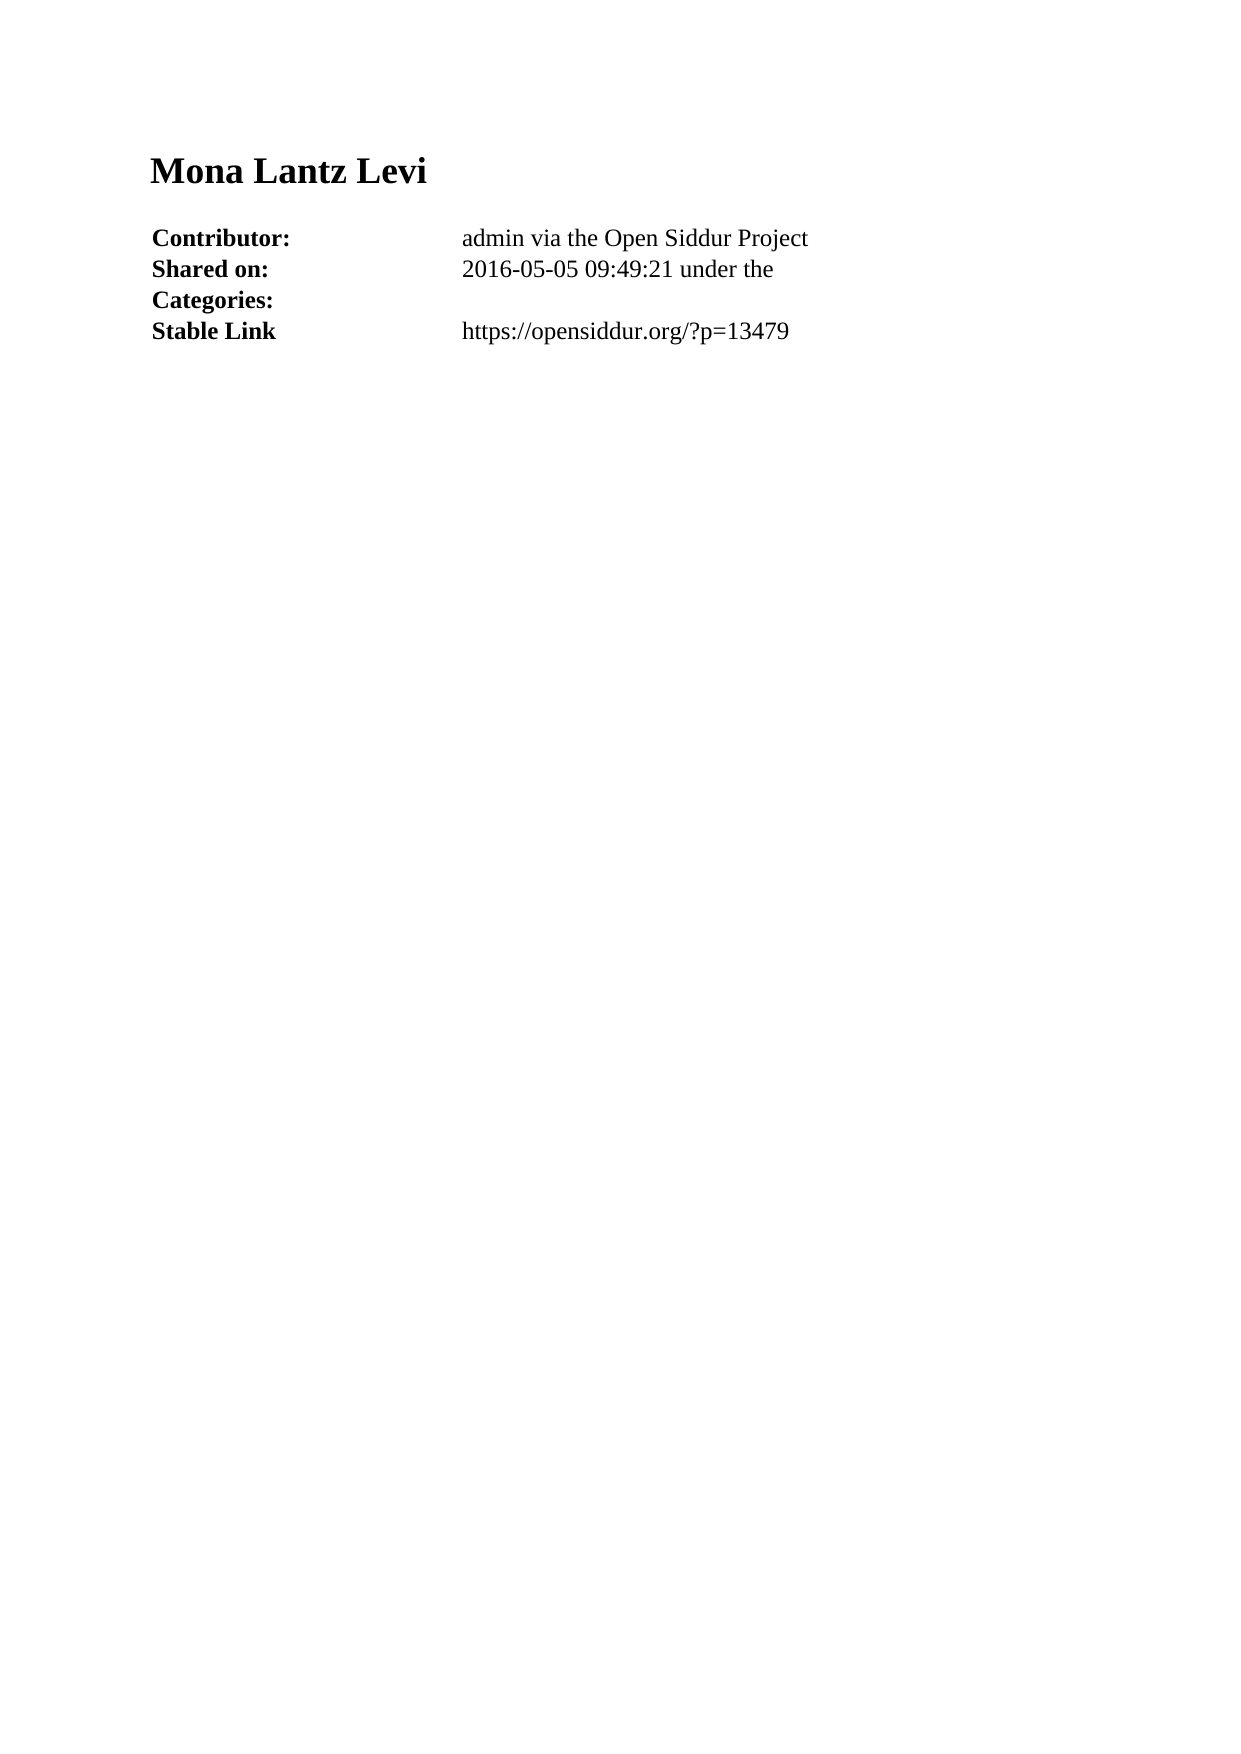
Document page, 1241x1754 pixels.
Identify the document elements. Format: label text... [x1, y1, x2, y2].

table_header Contributor: [150, 223, 460, 253]
table_cell https://opensiddur.org/?p=13479 [460, 315, 1090, 346]
table_header admin via the Open Siddur Project [460, 223, 1090, 253]
table_cell [460, 284, 1090, 315]
table_cell 2016-05-05 09:49:21 under the [460, 254, 1090, 284]
subtitle Mona Lantz Levi [150, 150, 1090, 192]
table_cell Stable Link [150, 315, 460, 346]
table_cell Categories: [150, 284, 460, 315]
table_cell Shared on: [150, 254, 460, 284]
